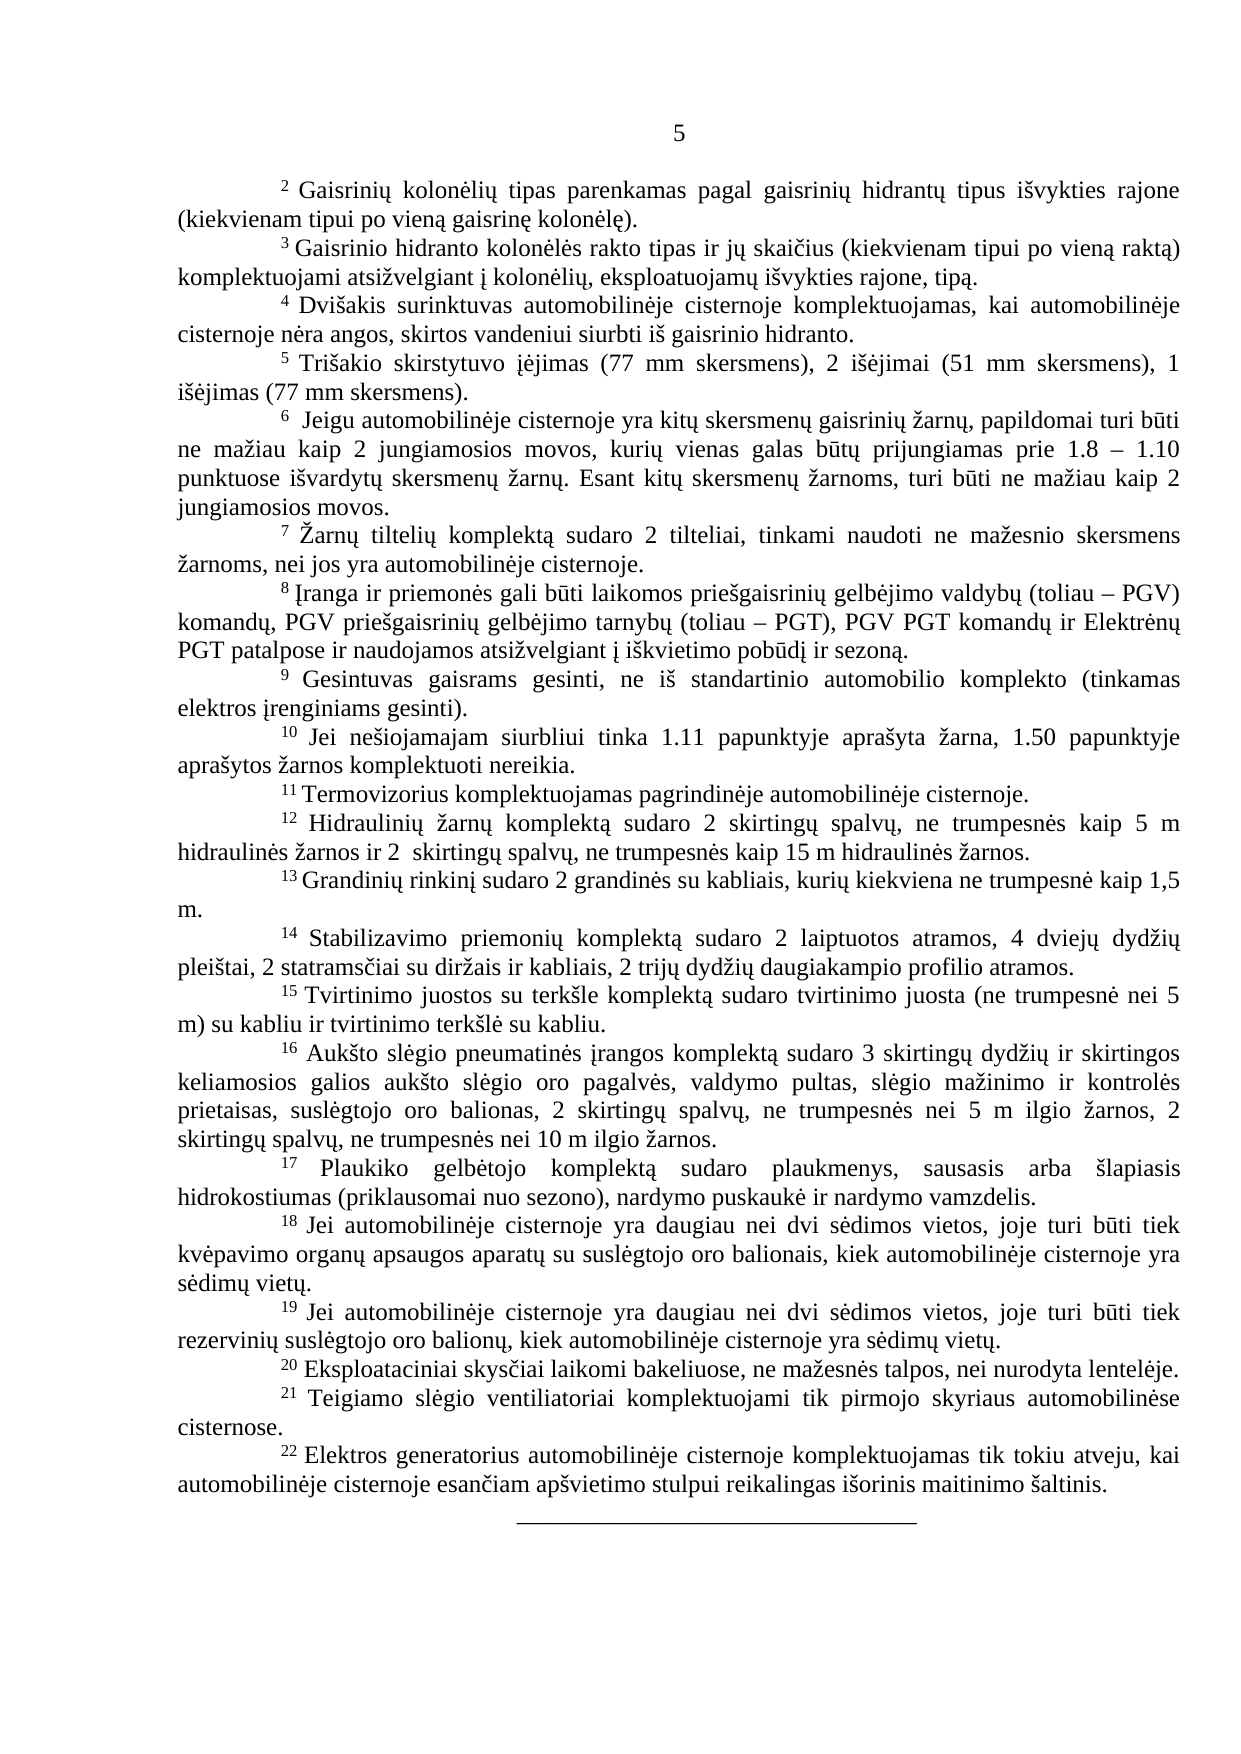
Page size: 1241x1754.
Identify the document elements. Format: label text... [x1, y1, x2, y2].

text ________________________________ [177, 1498, 1181, 1527]
text 16 Aukšto slėgio pneumatinės įrangos komplektą sudaro 3 skirtingų dydžių ir skirtingos keliamosios galios aukšto slėgio oro pagalvės, valdymo pultas, slėgio mažinimo ir kontrolės prietaisas, suslėgtojo oro balionas, 2 skirtingų spalvų, ne trumpesnės nei 5 m ilgio žarnos, 2 skirtingų spalvų, ne trumpesnės nei 10 m ilgio žarnos. [177, 1038, 1181, 1153]
text 17 Plaukiko gelbėtojo komplektą sudaro plaukmenys, sausasis arba šlapiasis hidrokostiumas (priklausomai nuo sezono), nardymo puskaukė ir nardymo vamzdelis. [177, 1153, 1181, 1211]
text 8 Įranga ir priemonės gali būti laikomos priešgaisrinių gelbėjimo valdybų (toliau – PGV) komandų, PGV priešgaisrinių gelbėjimo tarnybų (toliau – PGT), PGV PGT komandų ir Elektrėnų PGT patalpose ir naudojamos atsižvelgiant į iškvietimo pobūdį ir sezoną. [177, 578, 1181, 664]
text 6 Jeigu automobilinėje cisternoje yra kitų skersmenų gaisrinių žarnų, papildomai turi būti ne mažiau kaip 2 jungiamosios movos, kurių vienas galas būtų prijungiamas prie 1.8 – 1.10 punktuose išvardytų skersmenų žarnų. Esant kitų skersmenų žarnoms, turi būti ne mažiau kaip 2 jungiamosios movos. [177, 406, 1181, 521]
text 18 Jei automobilinėje cisternoje yra daugiau nei dvi sėdimos vietos, joje turi būti tiek kvėpavimo organų apsaugos aparatų su suslėgtojo oro balionais, kiek automobilinėje cisternoje yra sėdimų vietų. [177, 1211, 1181, 1297]
text 9 Gesintuvas gaisrams gesinti, ne iš standartinio automobilio komplekto (tinkamas elektros įrenginiams gesinti). [177, 664, 1181, 722]
text 2 Gaisrinių kolonėlių tipas parenkamas pagal gaisrinių hidrantų tipus išvykties rajone (kiekvienam tipui po vieną gaisrinę kolonėlę). [177, 176, 1181, 233]
text 12 Hidraulinių žarnų komplektą sudaro 2 skirtingų spalvų, ne trumpesnės kaip 5 m hidraulinės žarnos ir 2 skirtingų spalvų, ne trumpesnės kaip 15 m hidraulinės žarnos. [177, 808, 1181, 866]
text 10 Jei nešiojamajam siurbliui tinka 1.11 papunktyje aprašyta žarna, 1.50 papunktyje aprašytos žarnos komplektuoti nereikia. [177, 722, 1181, 779]
text 5 Trišakio skirstytuvo įėjimas (77 mm skersmens), 2 išėjimai (51 mm skersmens), 1 išėjimas (77 mm skersmens). [177, 348, 1181, 406]
text 22 Elektros generatorius automobilinėje cisternoje komplektuojamas tik tokiu atveju, kai automobilinėje cisternoje esančiam apšvietimo stulpui reikalingas išorinis maitinimo šaltinis. [177, 1441, 1181, 1498]
text 7 Žarnų tiltelių komplektą sudaro 2 tilteliai, tinkami naudoti ne mažesnio skersmens žarnoms, nei jos yra automobilinėje cisternoje. [177, 521, 1181, 578]
text 21 Teigiamo slėgio ventiliatoriai komplektuojami tik pirmojo skyriaus automobilinėse cisternose. [177, 1383, 1181, 1441]
text 15 Tvirtinimo juostos su terkšle komplektą sudaro tvirtinimo juosta (ne trumpesnė nei 5 m) su kabliu ir tvirtinimo terkšlė su kabliu. [177, 981, 1181, 1038]
text 20 Eksploataciniai skysčiai laikomi bakeliuose, ne mažesnės talpos, nei nurodyta lentelėje. [177, 1354, 1181, 1383]
text 4 Dvišakis surinktuvas automobilinėje cisternoje komplektuojamas, kai automobilinėje cisternoje nėra angos, skirtos vandeniui siurbti iš gaisrinio hidranto. [177, 291, 1181, 348]
text 11 Termovizorius komplektuojamas pagrindinėje automobilinėje cisternoje. [177, 779, 1181, 808]
text 14 Stabilizavimo priemonių komplektą sudaro 2 laiptuotos atramos, 4 dviejų dydžių pleištai, 2 statramsčiai su diržais ir kabliais, 2 trijų dydžių daugiakampio profilio atramos. [177, 923, 1181, 981]
text 13 Grandinių rinkinį sudaro 2 grandinės su kabliais, kurių kiekviena ne trumpesnė kaip 1,5 m. [177, 866, 1181, 923]
text 19 Jei automobilinėje cisternoje yra daugiau nei dvi sėdimos vietos, joje turi būti tiek rezervinių suslėgtojo oro balionų, kiek automobilinėje cisternoje yra sėdimų vietų. [177, 1297, 1181, 1354]
text 3 Gaisrinio hidranto kolonėlės rakto tipas ir jų skaičius (kiekvienam tipui po vieną raktą) komplektuojami atsižvelgiant į kolonėlių, eksploatuojamų išvykties rajone, tipą. [177, 233, 1181, 291]
